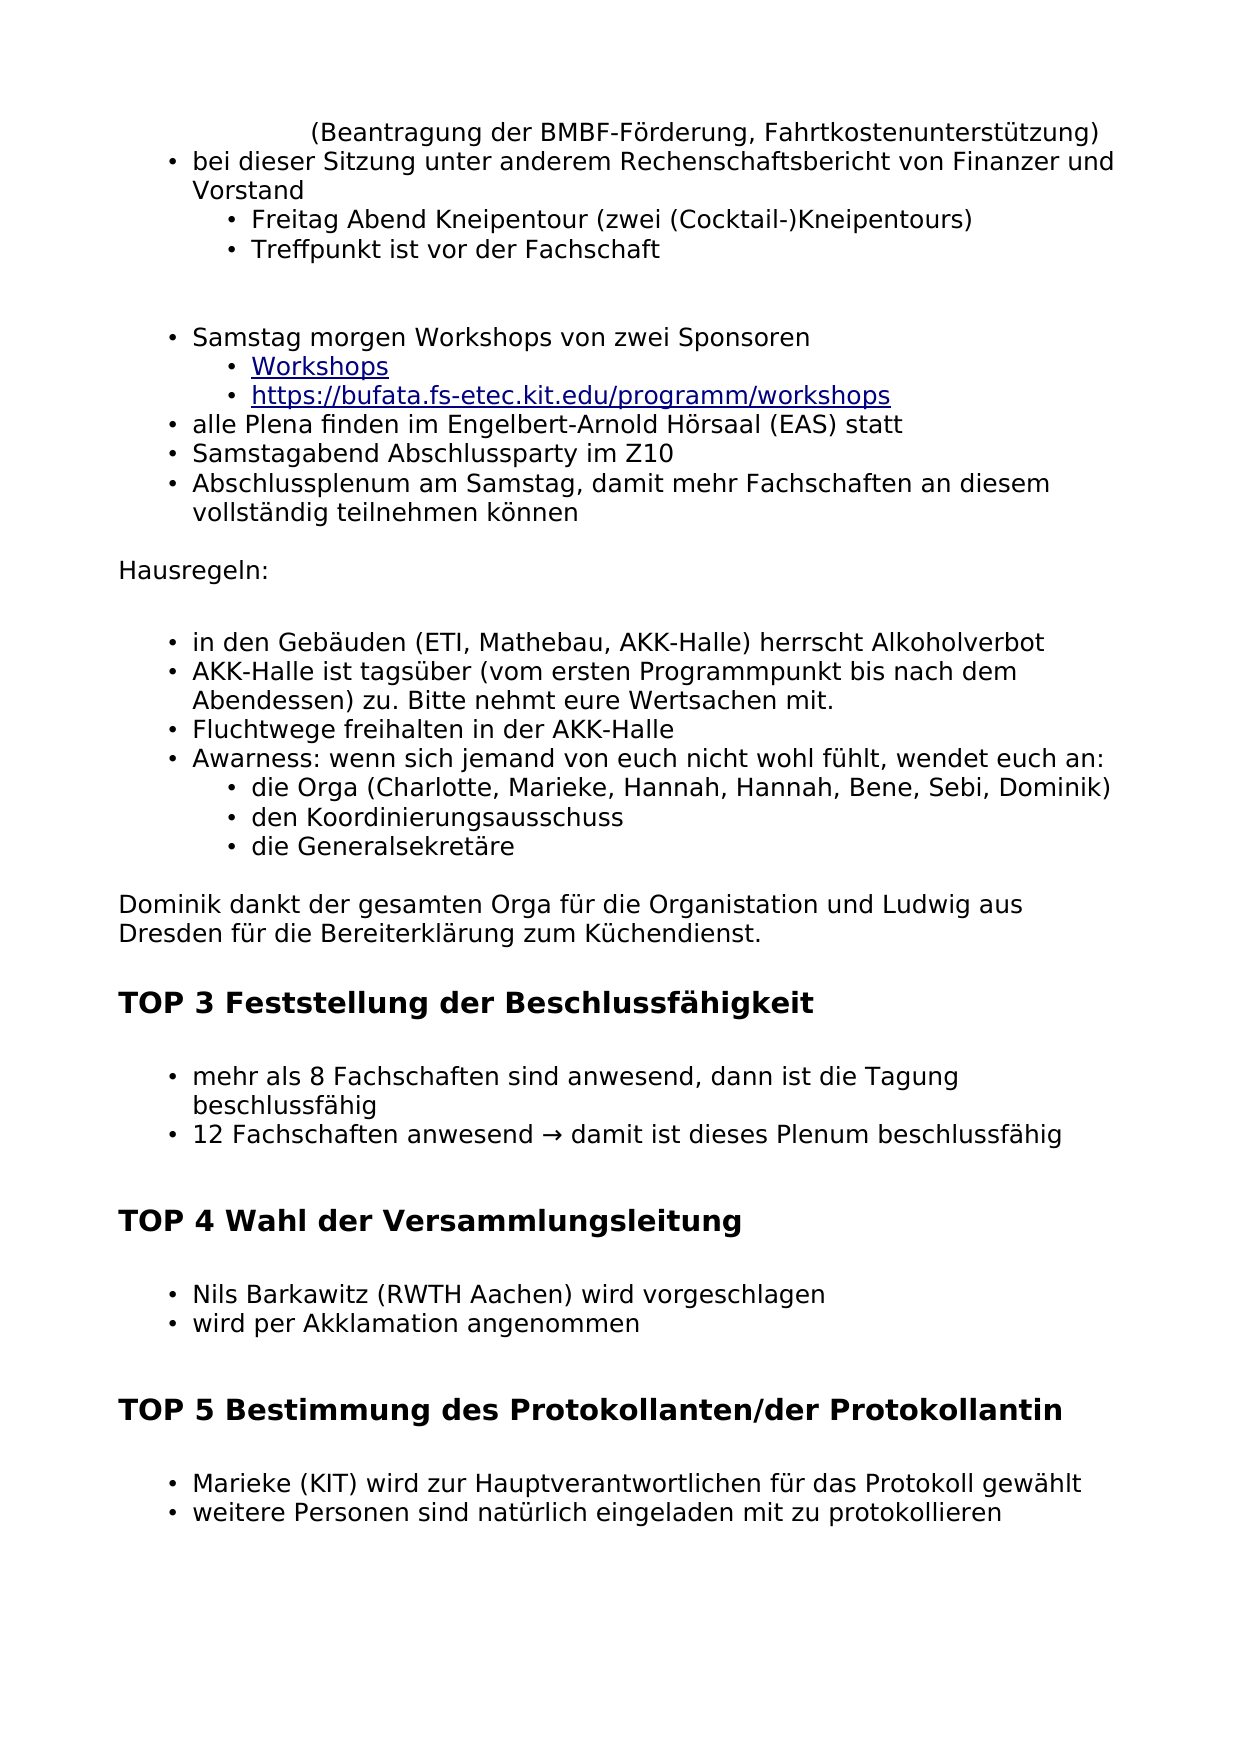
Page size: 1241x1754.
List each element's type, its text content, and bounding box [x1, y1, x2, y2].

list Samstag morgen Workshops von zwei Sponsoren [177, 323, 1122, 352]
list wird per Akklamation angenommen [177, 1309, 1122, 1338]
list AKK-Halle ist tagsüber (vom ersten Programmpunkt bis nach dem Abendessen) zu. Bitte nehmt eure Wertsachen mit. [177, 657, 1122, 715]
list (Beantragung der BMBF-Förderung, Fahrtkostenunterstützung) [295, 118, 1122, 147]
list Abschlussplenum am Samstag, damit mehr Fachschaften an diesem vollständig teilnehmen können [177, 469, 1122, 527]
list Marieke (KIT) wird zur Hauptverantwortlichen für das Protokoll gewählt [177, 1469, 1122, 1498]
text Dominik dankt der gesamten Orga für die Organistation und Ludwig aus Dresden für die Bereiterklärung zum Küchendienst. [118, 891, 1122, 949]
list die Generalsekretäre [236, 832, 1122, 861]
list mehr als 8 Fachschaften sind anwesend, dann ist die Tagung beschlussfähig [177, 1062, 1122, 1121]
list Awarness: wenn sich jemand von euch nicht wohl fühlt, wendet euch an: [177, 744, 1122, 773]
text Hausregeln: [118, 557, 1122, 586]
list Nils Barkawitz (RWTH Aachen) wird vorgeschlagen [177, 1280, 1122, 1309]
list Freitag Abend Kneipentour (zwei (Cocktail-)Kneipentours) [236, 206, 1122, 235]
list https://bufata.fs-etec.kit.edu/programm/workshops [236, 381, 1122, 410]
list Samstagabend Abschlussparty im Z10 [177, 439, 1122, 469]
list Treffpunkt ist vor der Fachschaft [236, 235, 1122, 264]
list weitere Personen sind natürlich eingeladen mit zu protokollieren [177, 1498, 1122, 1527]
list alle Plena finden im Engelbert-Arnold Hörsaal (EAS) statt [177, 410, 1122, 439]
list Fluchtwege freihalten in der AKK-Halle [177, 715, 1122, 744]
list die Orga (Charlotte, Marieke, Hannah, Hannah, Bene, Sebi, Dominik) [236, 773, 1122, 803]
list in den Gebäuden (ETI, Mathebau, AKK-Halle) herrscht Alkoholverbot [177, 628, 1122, 657]
list 12 Fachschaften anwesend → damit ist dieses Plenum beschlussfähig [177, 1121, 1122, 1150]
list Workshops [236, 352, 1122, 381]
list bei dieser Sitzung unter anderem Rechenschaftsbericht von Finanzer und Vorstand [177, 147, 1122, 206]
list den Koordinierungsausschuss [236, 803, 1122, 832]
subtitle TOP 5 Bestimmung des Protokollanten/der Protokollantin [118, 1393, 1122, 1427]
subtitle TOP 3 Feststellung der Beschlussfähigkeit [118, 986, 1122, 1020]
subtitle TOP 4 Wahl der Versammlungsleitung [118, 1204, 1122, 1238]
